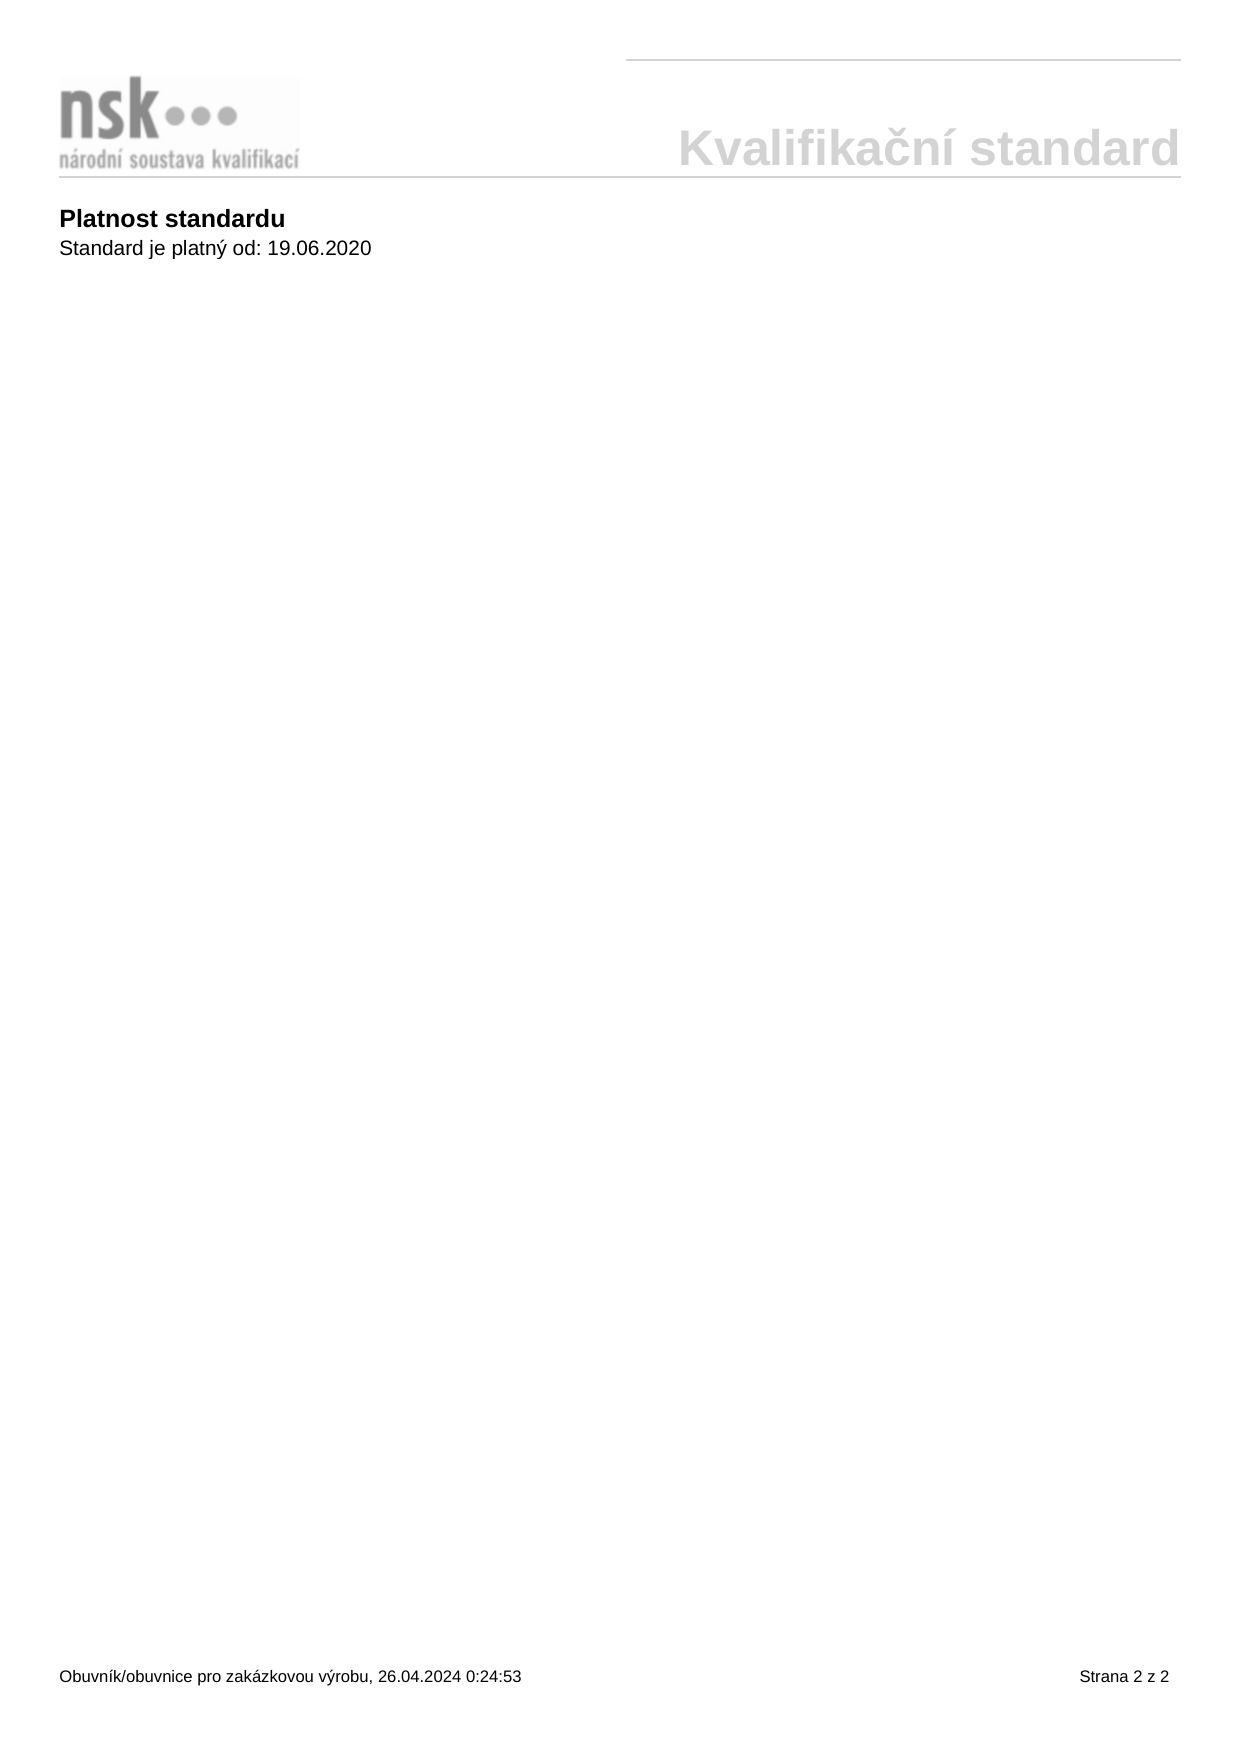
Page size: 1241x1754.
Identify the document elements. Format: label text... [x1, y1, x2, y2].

table_cell [1169, 1159, 1181, 1409]
table_cell [59, 1409, 483, 1658]
table_cell [1093, 194, 1169, 200]
table_cell [1169, 859, 1181, 1159]
table_cell [862, 259, 1093, 559]
table_cell [620, 559, 626, 859]
table_cell [626, 259, 862, 559]
table_cell [1169, 194, 1181, 200]
table_cell [862, 1159, 1093, 1409]
table_cell [484, 1409, 620, 1658]
table_cell [620, 859, 626, 1159]
table_cell [1093, 259, 1169, 559]
table_cell Strana 2 z 2 [862, 1658, 1169, 1694]
table_cell [862, 859, 1093, 1159]
table_cell [59, 1159, 483, 1409]
table_cell [59, 194, 483, 200]
table_cell [620, 1409, 626, 1658]
table_cell [484, 259, 620, 559]
picture [58, 59, 621, 171]
table_cell [620, 1159, 626, 1409]
table_cell [59, 559, 483, 859]
table_cell Standard je platný od: 19.06.2020 [59, 236, 1181, 259]
table_cell [484, 171, 620, 176]
table_cell [1169, 1409, 1181, 1658]
table_cell [59, 171, 483, 176]
table_cell [484, 559, 620, 859]
table_cell [59, 859, 483, 1159]
table_cell [862, 1409, 1093, 1658]
table_cell [1093, 859, 1169, 1159]
table_cell [621, 59, 626, 170]
table_cell [484, 859, 620, 1159]
table_cell [626, 559, 862, 859]
table_cell [484, 1159, 620, 1409]
table_cell [59, 178, 1181, 194]
table_cell Obuvník/obuvnice pro zakázkovou výrobu, 26.04.2024 0:24:53 [59, 1658, 862, 1694]
table_cell [862, 194, 1093, 200]
table_cell [862, 559, 1093, 859]
table_cell Platnost standardu [59, 200, 1181, 236]
table_cell [626, 194, 862, 200]
table_cell [626, 1159, 862, 1409]
table_cell [626, 1409, 862, 1658]
table_cell Kvalifikační standard [626, 61, 1181, 176]
table_cell [1169, 559, 1181, 859]
table_cell [620, 259, 626, 559]
table_cell [1093, 1159, 1169, 1409]
table_cell [59, 259, 483, 559]
table_cell [1169, 1658, 1181, 1694]
table_cell [1093, 1409, 1169, 1658]
table_cell [1169, 259, 1181, 559]
table_cell [484, 194, 620, 200]
table_cell [626, 859, 862, 1159]
table_cell [1093, 559, 1169, 859]
